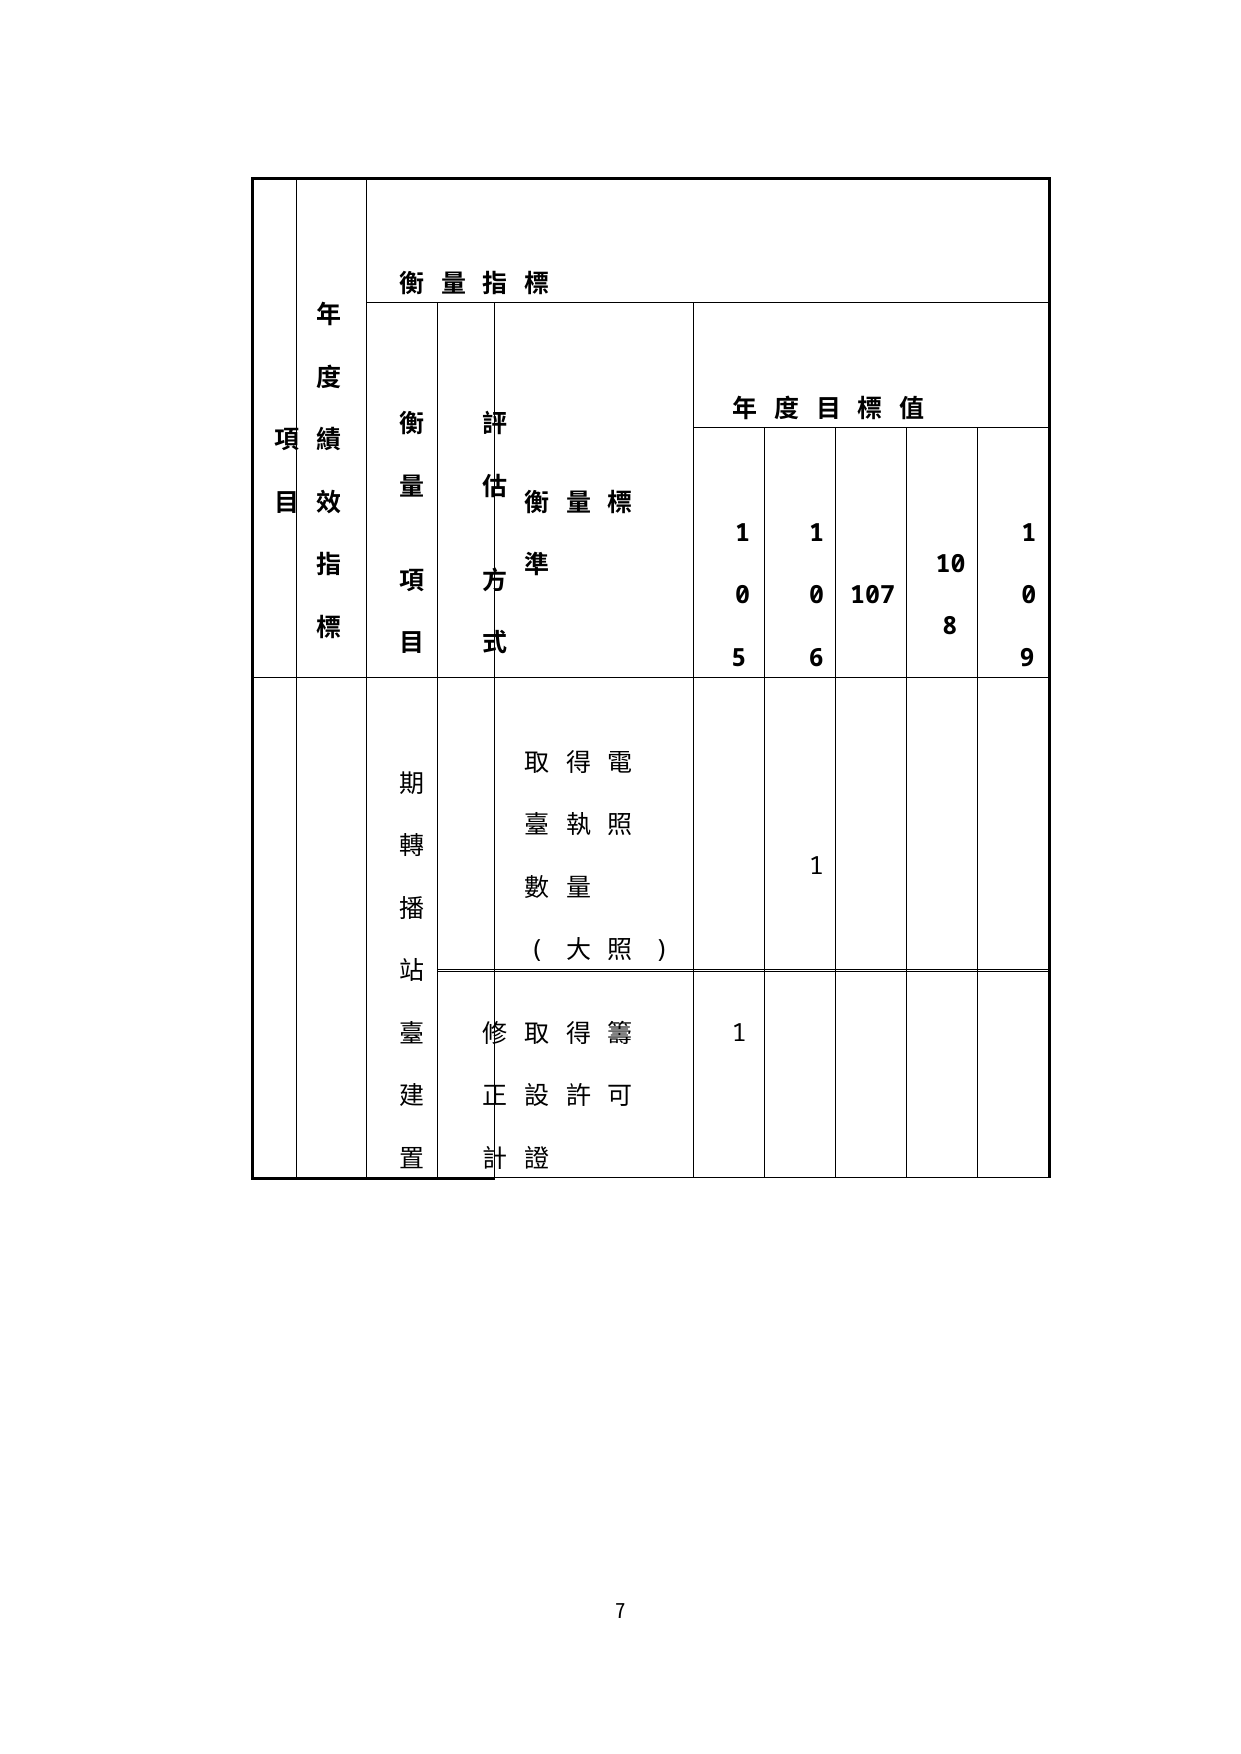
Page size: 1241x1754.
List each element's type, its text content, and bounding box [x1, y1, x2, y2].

table_cell [297, 678, 366, 1177]
table_cell 106 [765, 428, 835, 677]
table_cell [907, 972, 977, 1177]
table_cell [765, 972, 835, 1177]
table_cell [907, 678, 977, 969]
table_cell 衡量標準 [495, 303, 693, 677]
table_cell [836, 678, 906, 969]
table_cell 取得電臺執照數量(大照) [495, 678, 693, 969]
table_cell 原計畫 [438, 678, 494, 969]
table_cell [978, 678, 1048, 969]
table_cell 取得籌設許可證 [495, 972, 693, 1177]
table_cell [978, 972, 1048, 1177]
table_cell 設計籌劃 [254, 678, 296, 1177]
table_header 項目 [254, 180, 296, 677]
table_cell 1 [765, 678, 835, 969]
table_cell 1 [694, 972, 764, 1177]
table_cell 109 [978, 428, 1048, 677]
table_cell 年度目標值 [694, 303, 1048, 427]
table_cell 105 [694, 428, 764, 677]
table_header 年度績效指標 [297, 180, 366, 677]
table_cell 108 [907, 428, 977, 677]
table_cell 107 [836, 428, 906, 677]
table_cell 衡量 項目 [367, 303, 437, 677]
table_cell 評估 方式 [438, 303, 494, 677]
table_cell [694, 678, 764, 969]
table_cell 修正計畫 [438, 972, 494, 1177]
table_header 衡量指標 [367, 180, 1048, 302]
table_cell [836, 972, 906, 1177]
table_cell 期轉播站臺建置 [367, 678, 437, 1177]
